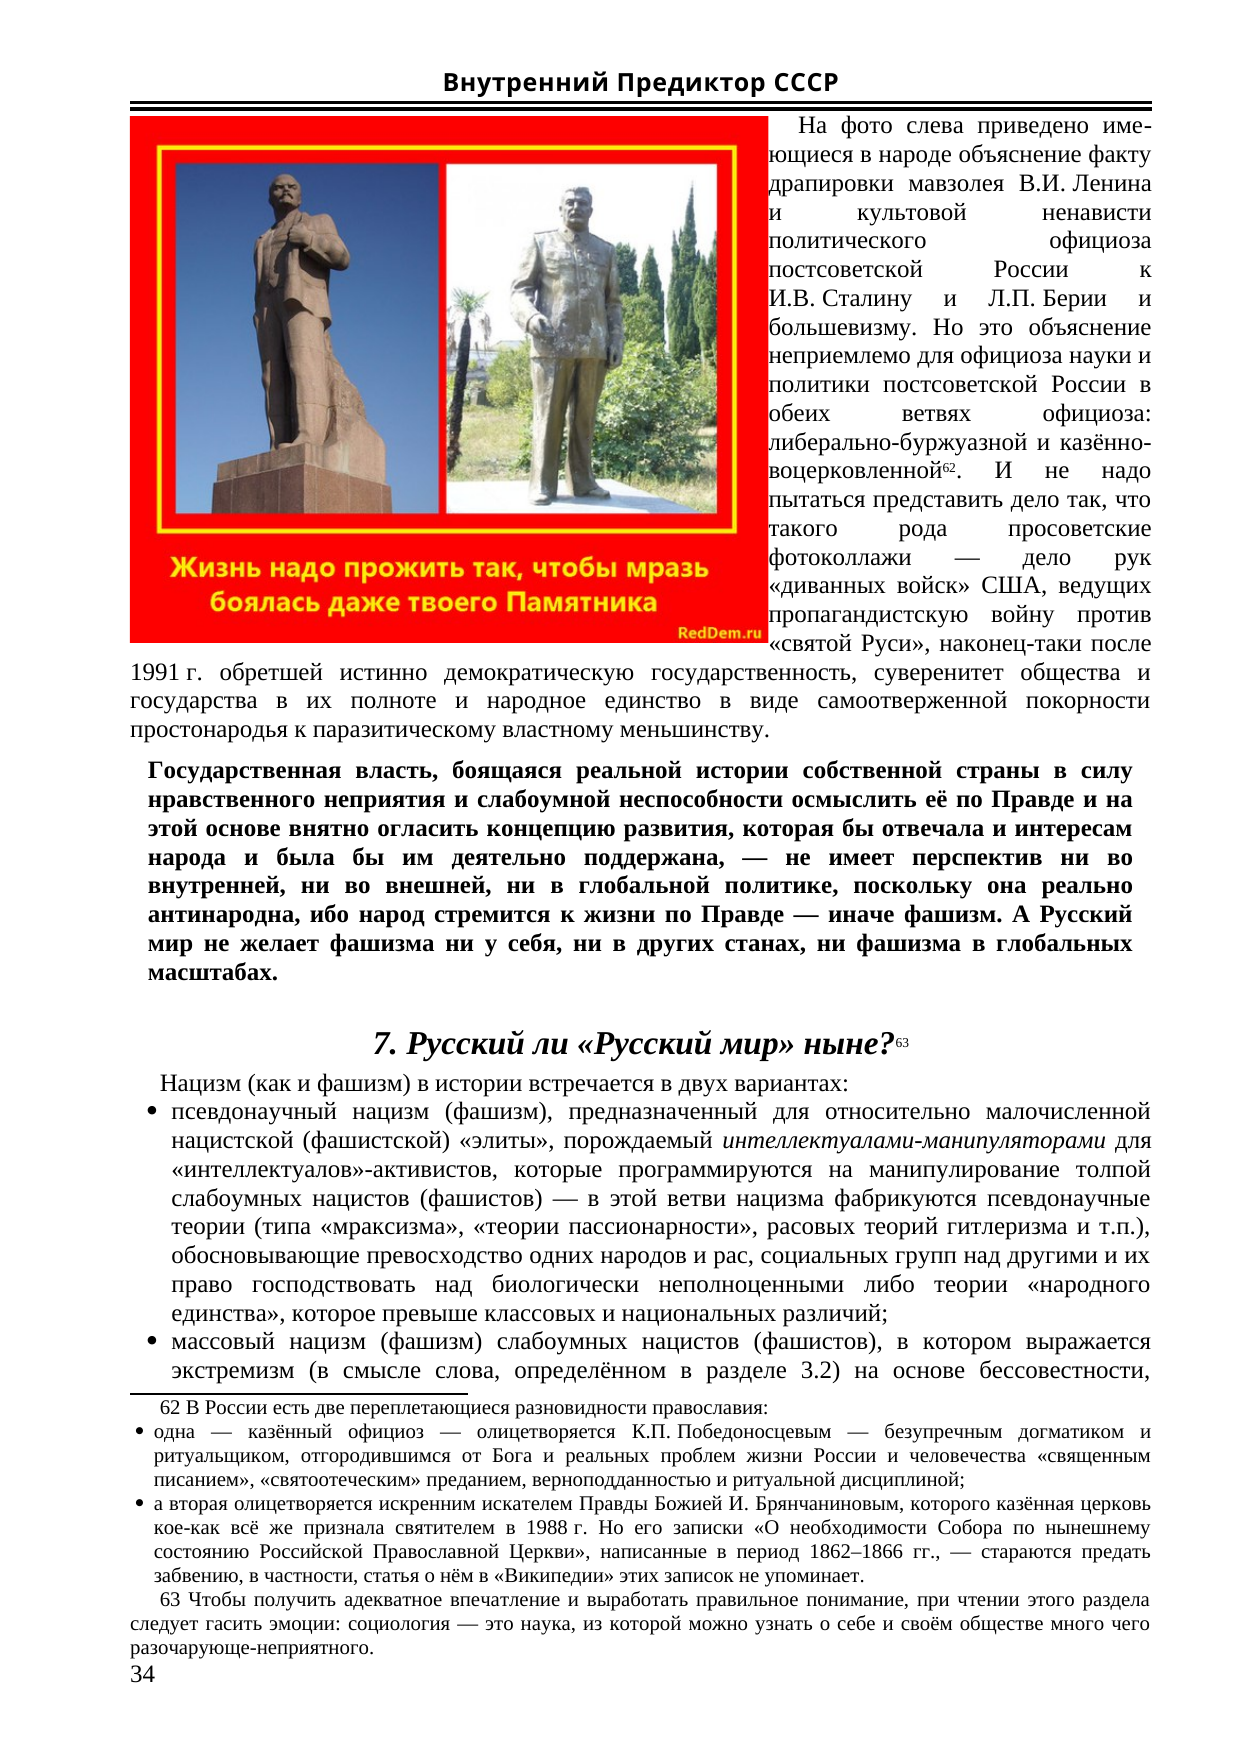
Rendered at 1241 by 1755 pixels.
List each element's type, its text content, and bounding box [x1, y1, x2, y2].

text Нацизм (как и фашизм) в истории встречается в двух вариантах: [130, 1068, 1152, 1096]
list а вторая олицетворяется искренним искателем Правды Божией И. Брянчаниновым, которого казённая церковь кое-как всё же признала святителем в 1988 г. Но его записки «О необходимости Собора по нынешнему состоянию Российской Православной Церкви», написанные в период 1862–1866 гг., — стараются предать забвению, в частности, статья о нём в «Википедии» этих записок не упоминает. [136, 1491, 1152, 1587]
text В России есть две переплетающиеся разновидности православия: [130, 1394, 1152, 1419]
text Чтобы получить адекватное впечатление и выработать правильное понимание, при чтении этого раздела следует гасить эмоции: социология — это наука, из которой можно узнать о себе и своём обществе много чего разочарующе-неприятного. [130, 1587, 1152, 1659]
list одна — казённый официоз — олицетворяется К.П. Победоносцевым — безупречным догматиком и ритуальщиком, отгородившимся от Бога и реальных проблем жизни России и человечества «священным писанием», «святоотеческим» преданием, верноподданностью и ритуальной дисциплиной; [136, 1419, 1152, 1491]
text На фото слева приведено име­ющиеся в народе объяснение факту драпировки мавзолея В.И. Ленина и культовой ненависти политического официоза постсоветской России к И.В. Сталину и Л.П. Берии и большевизму. Но это объяснение неприемлемо для официоза науки и политики постсоветской России в обеих ветвях официоза: либерально-буржуазной и казённо-воцерковленной. И не надо пытаться представить дело так, что такого рода просоветские фотоколлажи — дело рук «диванных войск» США, ведущих пропагандистскую войну против «святой Руси», наконец-таки после 1991 г. обретшей истинно демократическую государственность, суверенитет общества и государства в их полноте и народное единство в виде самоотверженной покорности простонародья к паразитическому властному меньшинству. [130, 111, 1152, 743]
list массовый нацизм (фашизм) слабоумных нацистов (фашистов), в котором выражается экстремизм (в смысле слова, определённом в разделе 3.2) на основе бессовестности, [148, 1326, 1152, 1384]
text Государственная власть, боящаяся реальной истории собственной страны в силу нравственного неприятия и слабоумной неспособности осмыслить её по Правде и на этой основе внятно огласить концепцию развития, которая бы отвечала и интересам народа и была бы им деятельно поддержана, — не имеет перспектив ни во внутренней, ни во внешней, ни в глобальной политике, поскольку она реально антинародна, ибо народ стремится к жизни по Правде — иначе фашизм. А Русский мир не желает фашизма ни у себя, ни в других станах, ни фашизма в глобальных масштабах. [148, 756, 1134, 986]
subtitle 7. Русский ли «Русский мир» ныне? [130, 1023, 1152, 1061]
list псевдонаучный нацизм (фашизм), предназначенный для относительно малочисленной нацистской (фашистской) «элиты», порождаемый интеллектуалами-манипуляторами для «интеллектуалов»-активистов, которые программируются на манипулирование толпой слабоумных нацистов (фашистов) — в этой ветви нацизма фабрикуются псевдонаучные теории (типа «мраксизма», «теории пассионарности», расовых теорий гитлеризма и т.п.), обосновывающие превосходство одних народов и рас, социальных групп над другими и их право господствовать над биологически неполноценными либо теории «народного единства», которое превыше классовых и национальных различий; [148, 1096, 1152, 1326]
